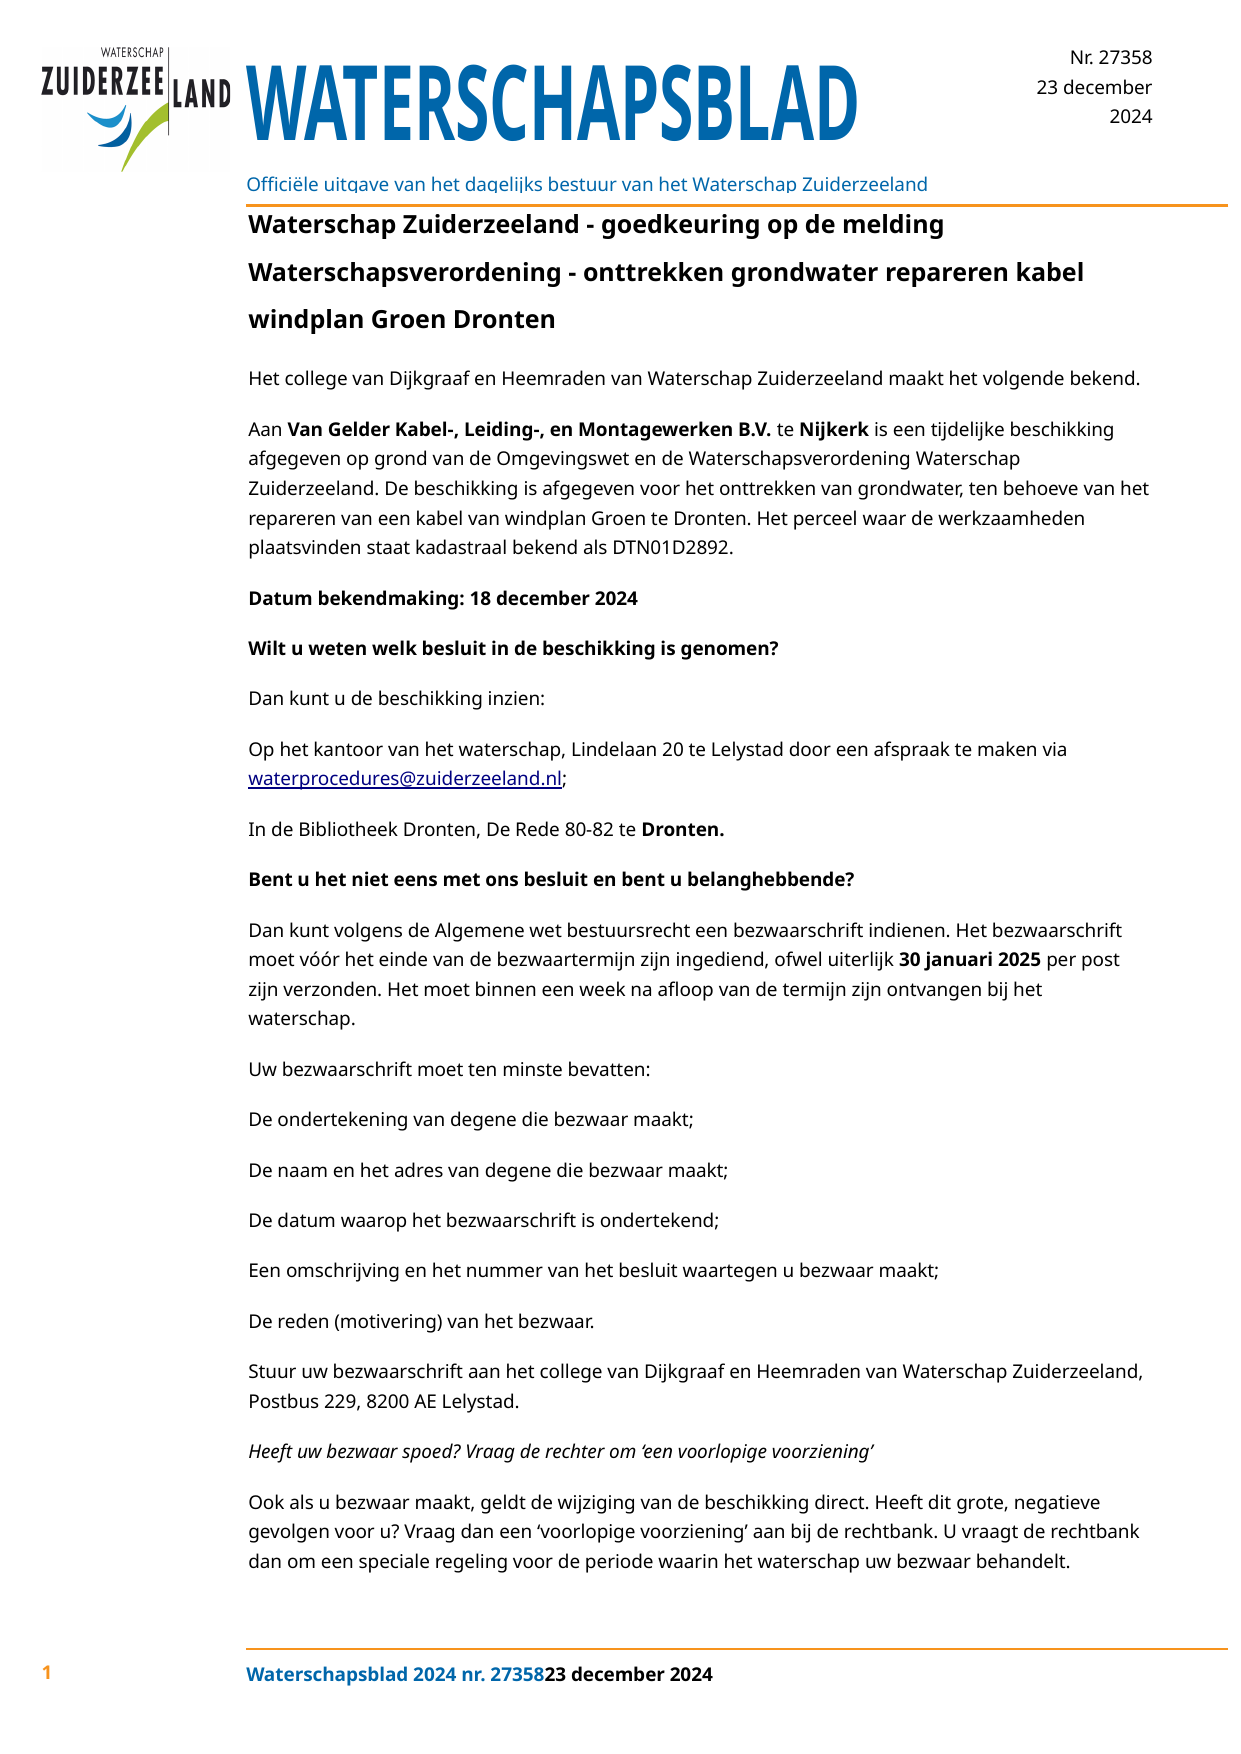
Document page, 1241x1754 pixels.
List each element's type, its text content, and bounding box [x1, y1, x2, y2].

text Een omschrijving en het nummer van het besluit waartegen u bezwaar maakt; [248, 1258, 1152, 1283]
text Heeft uw bezwaar spoed? Vraag de rechter om ‘een voorlopige voorziening’ [248, 1438, 1152, 1464]
text Uw bezwaarschrift moet ten minste bevatten: [248, 1056, 1152, 1082]
text De datum waarop het bezwaarschrift is ondertekend; [248, 1207, 1152, 1233]
text De ondertekening van degene die bezwaar maakt; [248, 1106, 1152, 1132]
text Dan kunt volgens de Algemene wet bestuursrecht een bezwaarschrift indienen. Het bezwaarschrift moet vóór het einde van de bezwaartermijn zijn ingediend, ofwel uiterlijk 30 januari 2025 per post zijn verzonden. Het moet binnen een week na afloop van de termijn zijn ontvangen bij het waterschap. [248, 917, 1152, 1031]
text Stuur uw bezwaarschrift aan het college van Dijkgraaf en Heemraden van Waterschap Zuiderzeeland, Postbus 229, 8200 AE Lelystad. [248, 1358, 1152, 1414]
text Dan kunt u de beschikking inzien: [248, 686, 1152, 711]
text Datum bekendmaking: 18 december 2024 [248, 585, 1152, 610]
text In de Bibliotheek Dronten, De Rede 80-82 te Dronten. [248, 816, 1152, 842]
text Het college van Dijkgraaf en Heemraden van Waterschap Zuiderzeeland maakt het volgende bekend. [248, 366, 1152, 391]
text Op het kantoor van het waterschap, Lindelaan 20 te Lelystad door een afspraak te maken via waterprocedures@zuiderzeeland.nl; [248, 736, 1152, 791]
picture [41, 47, 231, 172]
text De reden (motivering) van het bezwaar. [248, 1308, 1152, 1334]
text Waterschap Zuiderzeeland - goedkeuring op de melding Waterschapsverordening - onttrekken grondwater repareren kabel windplan Groen Dronten [248, 207, 1152, 336]
text Wilt u weten welk besluit in de beschikking is genomen? [248, 635, 1152, 661]
text Aan Van Gelder Kabel-, Leiding-, en Montagewerken B.V. te Nijkerk is een tijdelijke beschikking afgegeven op grond van de Omgevingswet en de Waterschapsverordening Waterschap Zuiderzeeland. De beschikking is afgegeven voor het onttrekken van grondwater, ten behoeve van het repareren van een kabel van windplan Groen te Dronten. Het perceel waar de werkzaamheden plaatsvinden staat kadastraal bekend als DTN01D2892. [248, 416, 1152, 560]
text Ook als u bezwaar maakt, geldt de wijziging van de beschikking direct. Heeft dit grote, negatieve gevolgen voor u? Vraag dan een ‘voorlopige voorziening’ aan bij de rechtbank. U vraagt de rechtbank dan om een speciale regeling voor de periode waarin het waterschap uw bezwaar behandelt. [248, 1489, 1152, 1574]
text De naam en het adres van degene die bezwaar maakt; [248, 1157, 1152, 1182]
text Bent u het niet eens met ons besluit en bent u belanghebbende? [248, 866, 1152, 892]
